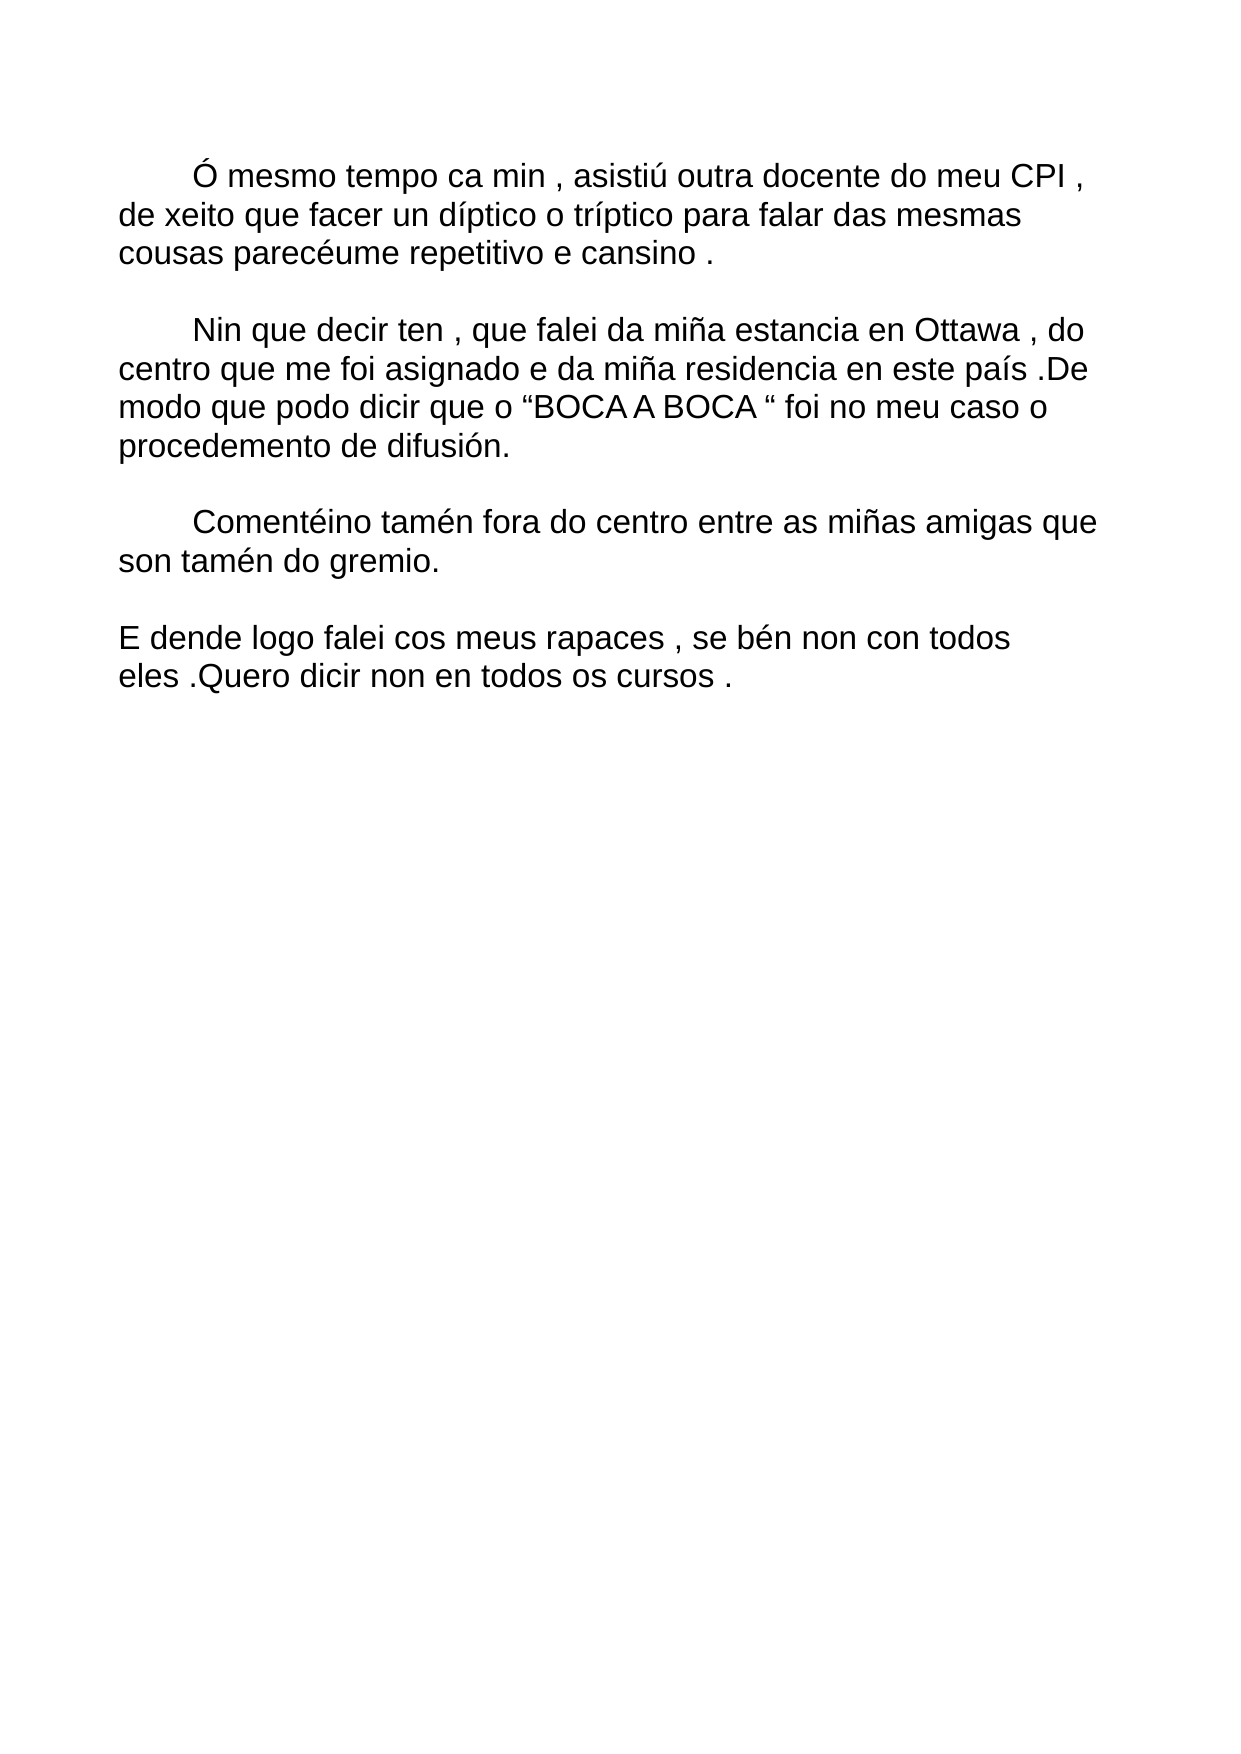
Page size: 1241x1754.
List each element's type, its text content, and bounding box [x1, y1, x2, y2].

text Nin que decir ten , que falei da miña estancia en Ottawa , do centro que me foi asignado e da miña residencia en este país .De modo que podo dicir que o “BOCA A BOCA “ foi no meu caso o procedemento de difusión. [118, 310, 1122, 464]
text Ó mesmo tempo ca min , asistiú outra docente do meu CPI , de xeito que facer un díptico o tríptico para falar das mesmas cousas parecéume repetitivo e cansino . [118, 157, 1122, 272]
text Comentéino tamén fora do centro entre as miñas amigas que son tamén do gremio. [118, 502, 1122, 579]
text E dende logo falei cos meus rapaces , se bén non con todos eles .Quero dicir non en todos os cursos . [118, 618, 1122, 695]
